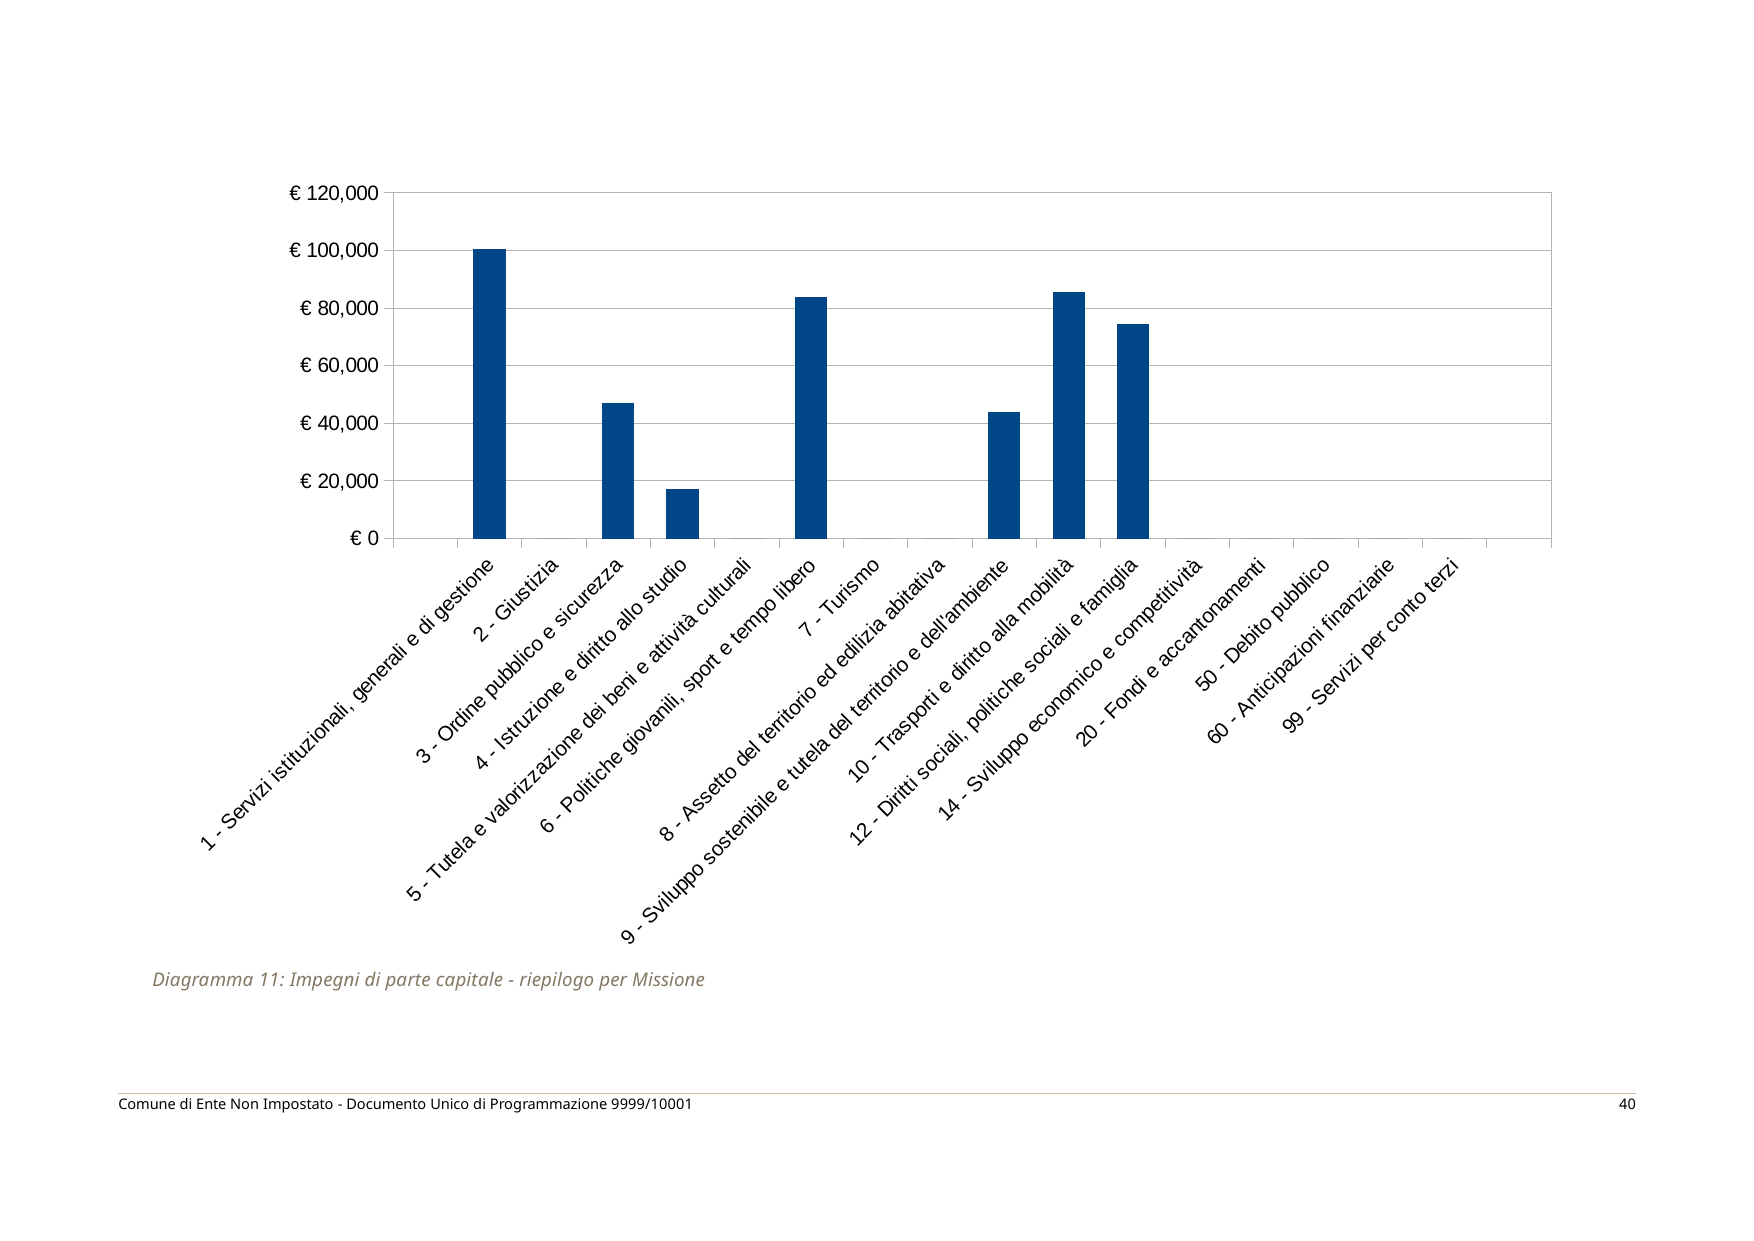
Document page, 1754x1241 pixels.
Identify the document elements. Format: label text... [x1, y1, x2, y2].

text Diagramma 11: Impegni di parte capitale - riepilogo per Missione [152, 165, 1608, 992]
